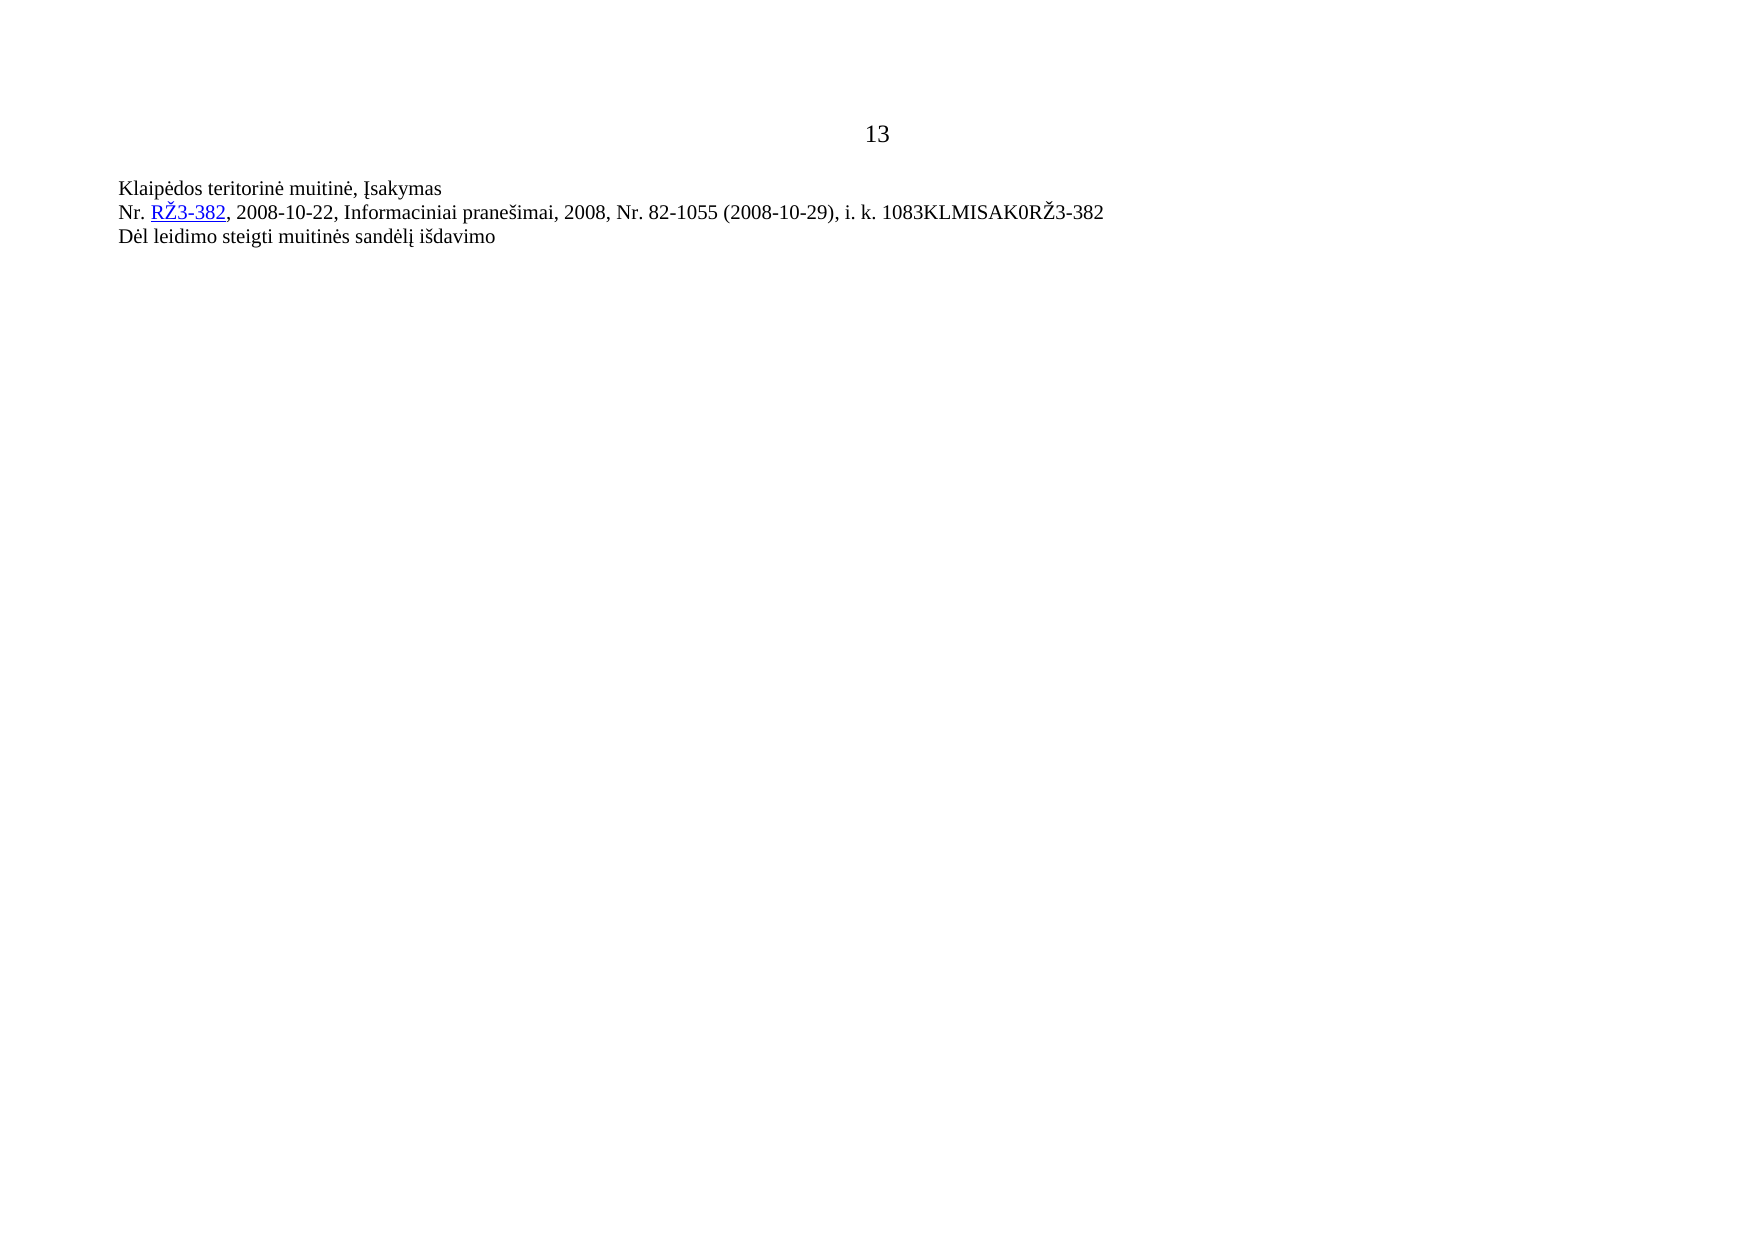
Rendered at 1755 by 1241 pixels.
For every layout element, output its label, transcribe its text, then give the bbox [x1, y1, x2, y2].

text Dėl leidimo steigti muitinės sandėlį išdavimo [118, 224, 1636, 248]
text Nr. RŽ3-382, 2008-10-22, Informaciniai pranešimai, 2008, Nr. 82-1055 (2008-10-29), i. k. 1083KLMISAK0RŽ3-382 [118, 200, 1636, 224]
text Klaipėdos teritorinė muitinė, Įsakymas [118, 176, 1636, 200]
